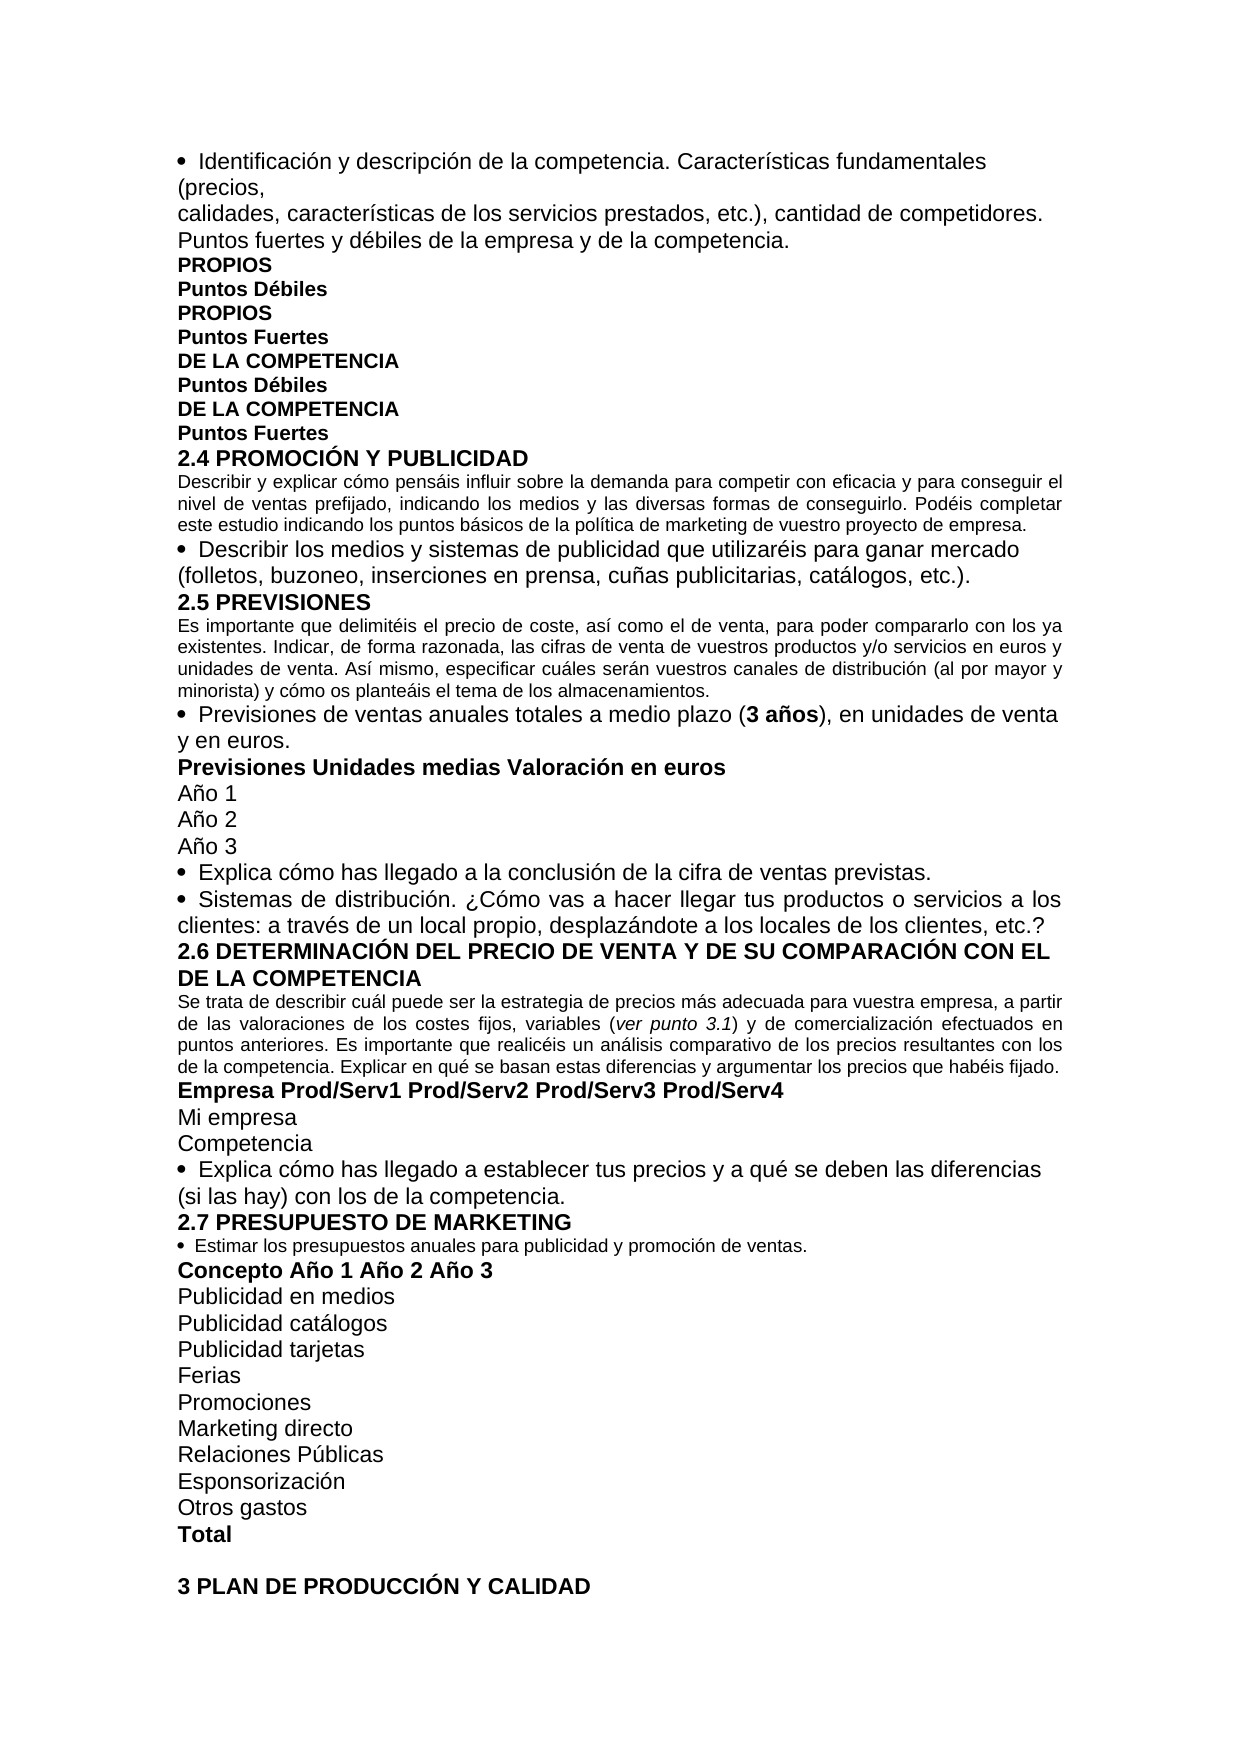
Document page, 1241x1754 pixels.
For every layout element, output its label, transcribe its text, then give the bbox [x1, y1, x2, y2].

text Puntos fuertes y débiles de la empresa y de la competencia. [177, 227, 1063, 253]
text Publicidad tarjetas [177, 1336, 1063, 1362]
text Otros gastos [177, 1494, 1063, 1521]
text 2.5 PREVISIONES [177, 588, 1063, 615]
text DE LA COMPETENCIA [177, 349, 1063, 373]
text Concepto Año 1 Año 2 Año 3 [177, 1257, 1063, 1283]
text Puntos Débiles [177, 373, 1063, 397]
text Esponsorización [177, 1468, 1063, 1494]
text 3 PLAN DE PRODUCCIÓN Y CALIDAD [177, 1573, 1063, 1599]
text Marketing directo [177, 1415, 1063, 1441]
text Promociones [177, 1389, 1063, 1415]
text calidades, características de los servicios prestados, etc.), cantidad de competidores. [177, 200, 1063, 227]
text 2.7 PRESUPUESTO DE MARKETING [177, 1209, 1063, 1235]
text Sistemas de distribución. ¿Cómo vas a hacer llegar tus productos o servicios a los clientes: a través de un local propio, desplazándote a los locales de los clientes, etc.? [177, 886, 1063, 938]
text Publicidad catálogos [177, 1310, 1063, 1336]
text Describir y explicar cómo pensáis influir sobre la demanda para competir con eficacia y para conseguir el nivel de ventas prefijado, indicando los medios y las diversas formas de conseguirlo. Podéis completar este estudio indicando los puntos básicos de la política de marketing de vuestro proyecto de empresa. [177, 471, 1063, 536]
text Puntos Fuertes [177, 325, 1063, 349]
text PROPIOS [177, 253, 1063, 277]
text Ferias [177, 1362, 1063, 1389]
text Explica cómo has llegado a establecer tus precios y a qué se deben las diferencias (si las hay) con los de la competencia. [177, 1156, 1063, 1209]
text Total [177, 1521, 1063, 1547]
text Relaciones Públicas [177, 1441, 1063, 1468]
text Explica cómo has llegado a la conclusión de la cifra de ventas previstas. [177, 859, 1063, 886]
text Año 1 [177, 780, 1063, 806]
text 2.6 DETERMINACIÓN DEL PRECIO DE VENTA Y DE SU COMPARACIÓN CON EL DE LA COMPETENCIA [177, 938, 1063, 991]
text Año 3 [177, 833, 1063, 859]
text Mi empresa [177, 1103, 1063, 1130]
text Empresa Prod/Serv1 Prod/Serv2 Prod/Serv3 Prod/Serv4 [177, 1077, 1063, 1103]
text Identificación y descripción de la competencia. Características fundamentales (precios, [177, 148, 1063, 200]
text PROPIOS [177, 301, 1063, 325]
text Puntos Débiles [177, 277, 1063, 301]
text Año 2 [177, 806, 1063, 833]
text Se trata de describir cuál puede ser la estrategia de precios más adecuada para vuestra empresa, a partir de las valoraciones de los costes fijos, variables (ver punto 3.1) y de comercialización efectuados en puntos anteriores. Es importante que realicéis un análisis comparativo de los precios resultantes con los de la competencia. Explicar en qué se basan estas diferencias y argumentar los precios que habéis fijado. [177, 991, 1063, 1077]
text Publicidad en medios [177, 1283, 1063, 1310]
text Es importante que delimitéis el precio de coste, así como el de venta, para poder compararlo con los ya existentes. Indicar, de forma razonada, las cifras de venta de vuestros productos y/o servicios en euros y unidades de venta. Así mismo, especificar cuáles serán vuestros canales de distribución (al por mayor y minorista) y cómo os planteáis el tema de los almacenamientos. [177, 615, 1063, 701]
text DE LA COMPETENCIA [177, 397, 1063, 421]
text Competencia [177, 1130, 1063, 1156]
text Puntos Fuertes [177, 421, 1063, 445]
text Describir los medios y sistemas de publicidad que utilizaréis para ganar mercado (folletos, buzoneo, inserciones en prensa, cuñas publicitarias, catálogos, etc.). [177, 536, 1063, 588]
text Previsiones de ventas anuales totales a medio plazo (3 años), en unidades de venta y en euros. [177, 701, 1063, 754]
text Estimar los presupuestos anuales para publicidad y promoción de ventas. [177, 1235, 1063, 1257]
text Previsiones Unidades medias Valoración en euros [177, 754, 1063, 780]
text 2.4 PROMOCIÓN Y PUBLICIDAD [177, 445, 1063, 471]
